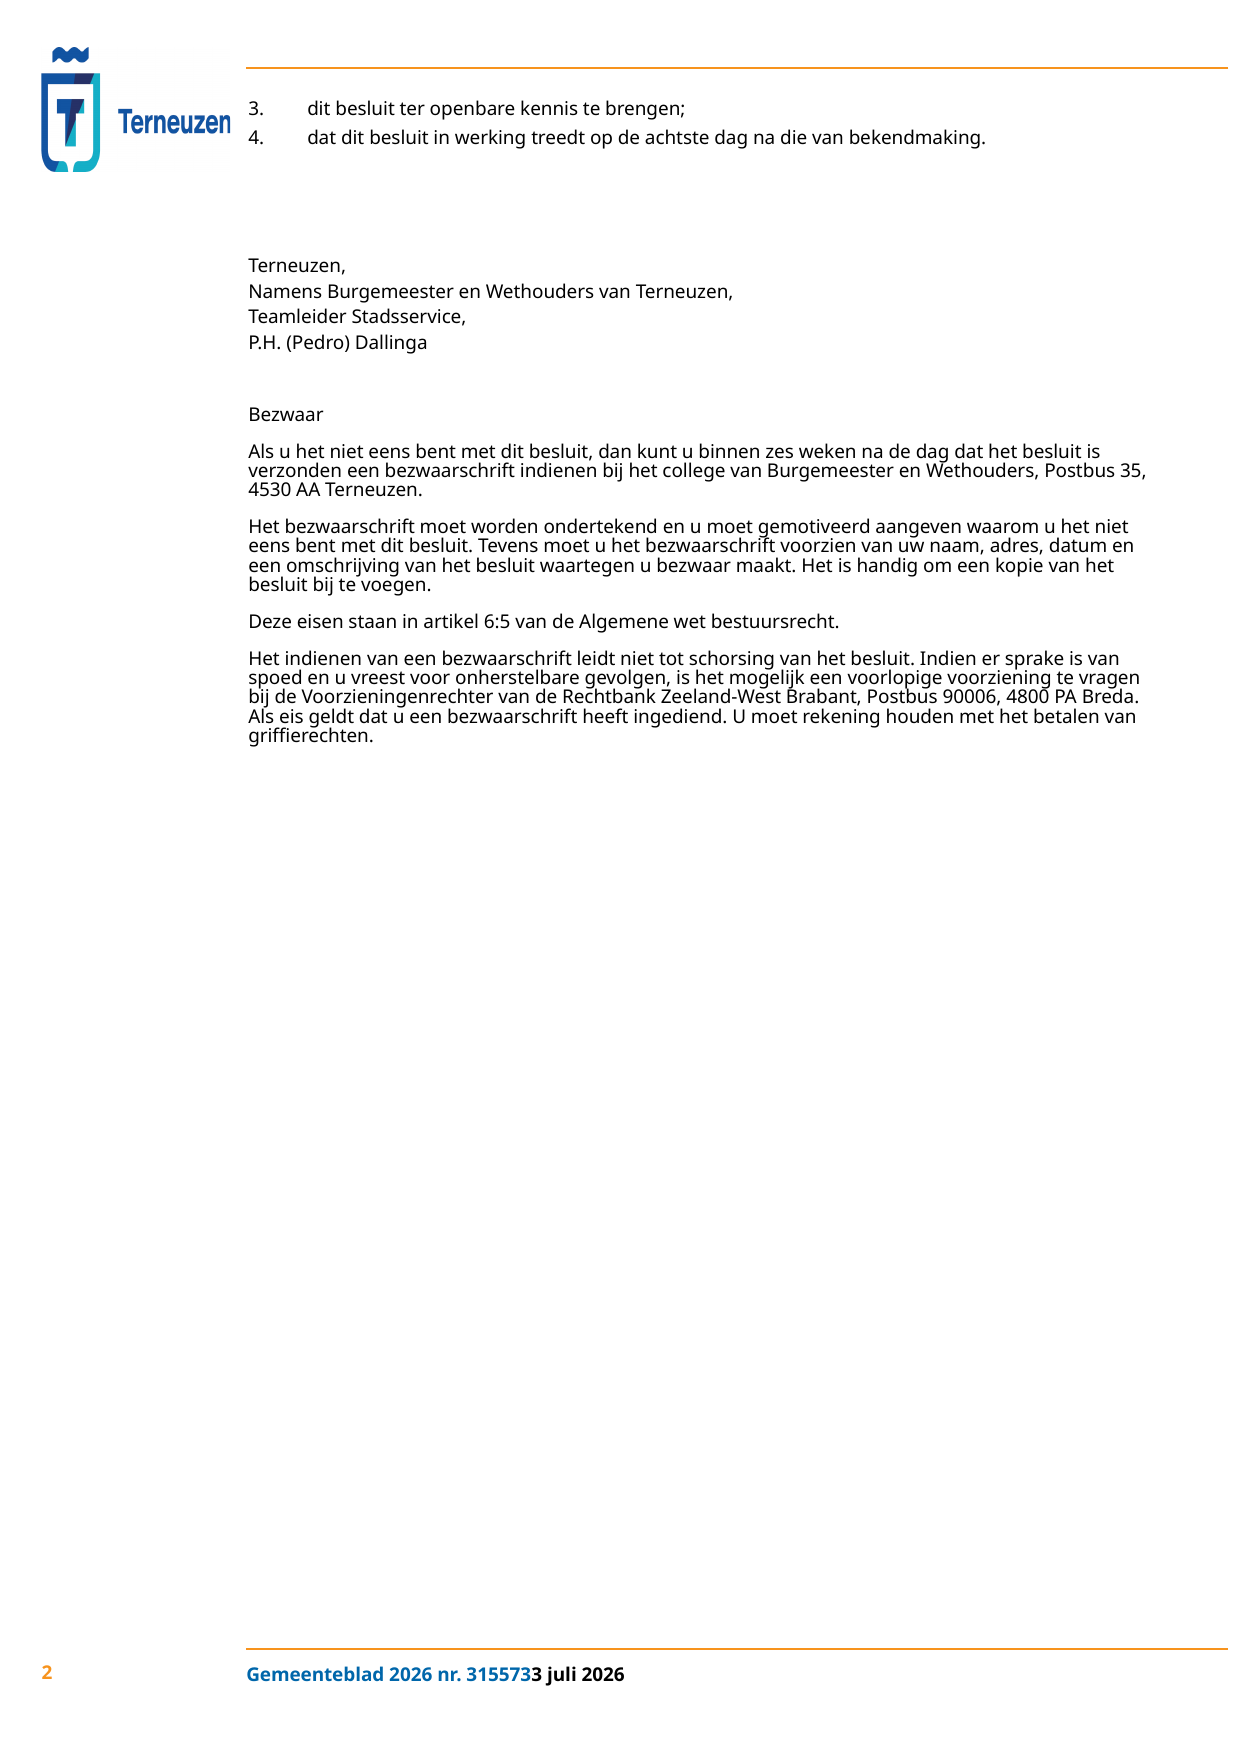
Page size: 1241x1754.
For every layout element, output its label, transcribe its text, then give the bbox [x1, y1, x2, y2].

list dit besluit ter openbare kennis te brengen; [248, 95, 1152, 121]
text Als u het niet eens bent met dit besluit, dan kunt u binnen zes weken na de dag dat het besluit is verzonden een bezwaarschrift indienen bij het college van Burgemeester en Wethouders, Postbus 35, 4530 AA Terneuzen. [248, 443, 1152, 501]
text Namens Burgemeester en Wethouders van Terneuzen, [248, 278, 1152, 304]
text Het indienen van een bezwaarschrift leidt niet tot schorsing van het besluit. Indien er sprake is van spoed en u vreest voor onherstelbare gevolgen, is het mogelijk een voorlopige voorziening te vragen bij de Voorzieningenrechter van de Rechtbank Zeeland-West Brabant, Postbus 90006, 4800 PA Breda. Als eis geldt dat u een bezwaarschrift heeft ingediend. U moet rekening houden met het betalen van griffierechten. [248, 650, 1152, 746]
list dat dit besluit in werking treedt op de achtste dag na die van bekendmaking. [248, 124, 1152, 150]
text Deze eisen staan in artikel 6:5 van de Algemene wet bestuursrecht. [248, 613, 1152, 632]
text Teamleider Stadsservice, [248, 304, 1152, 329]
text Terneuzen, [248, 252, 1152, 278]
text P.H. (Pedro) Dallinga [248, 329, 1152, 355]
picture [41, 47, 231, 172]
text Het bezwaarschrift moet worden ondertekend en u moet gemotiveerd aangeven waarom u het niet eens bent met dit besluit. Tevens moet u het bezwaarschrift voorzien van uw naam, adres, datum en een omschrijving van het besluit waartegen u bezwaar maakt. Het is handig om een kopie van het besluit bij te voegen. [248, 518, 1152, 595]
text Bezwaar [248, 406, 1152, 425]
